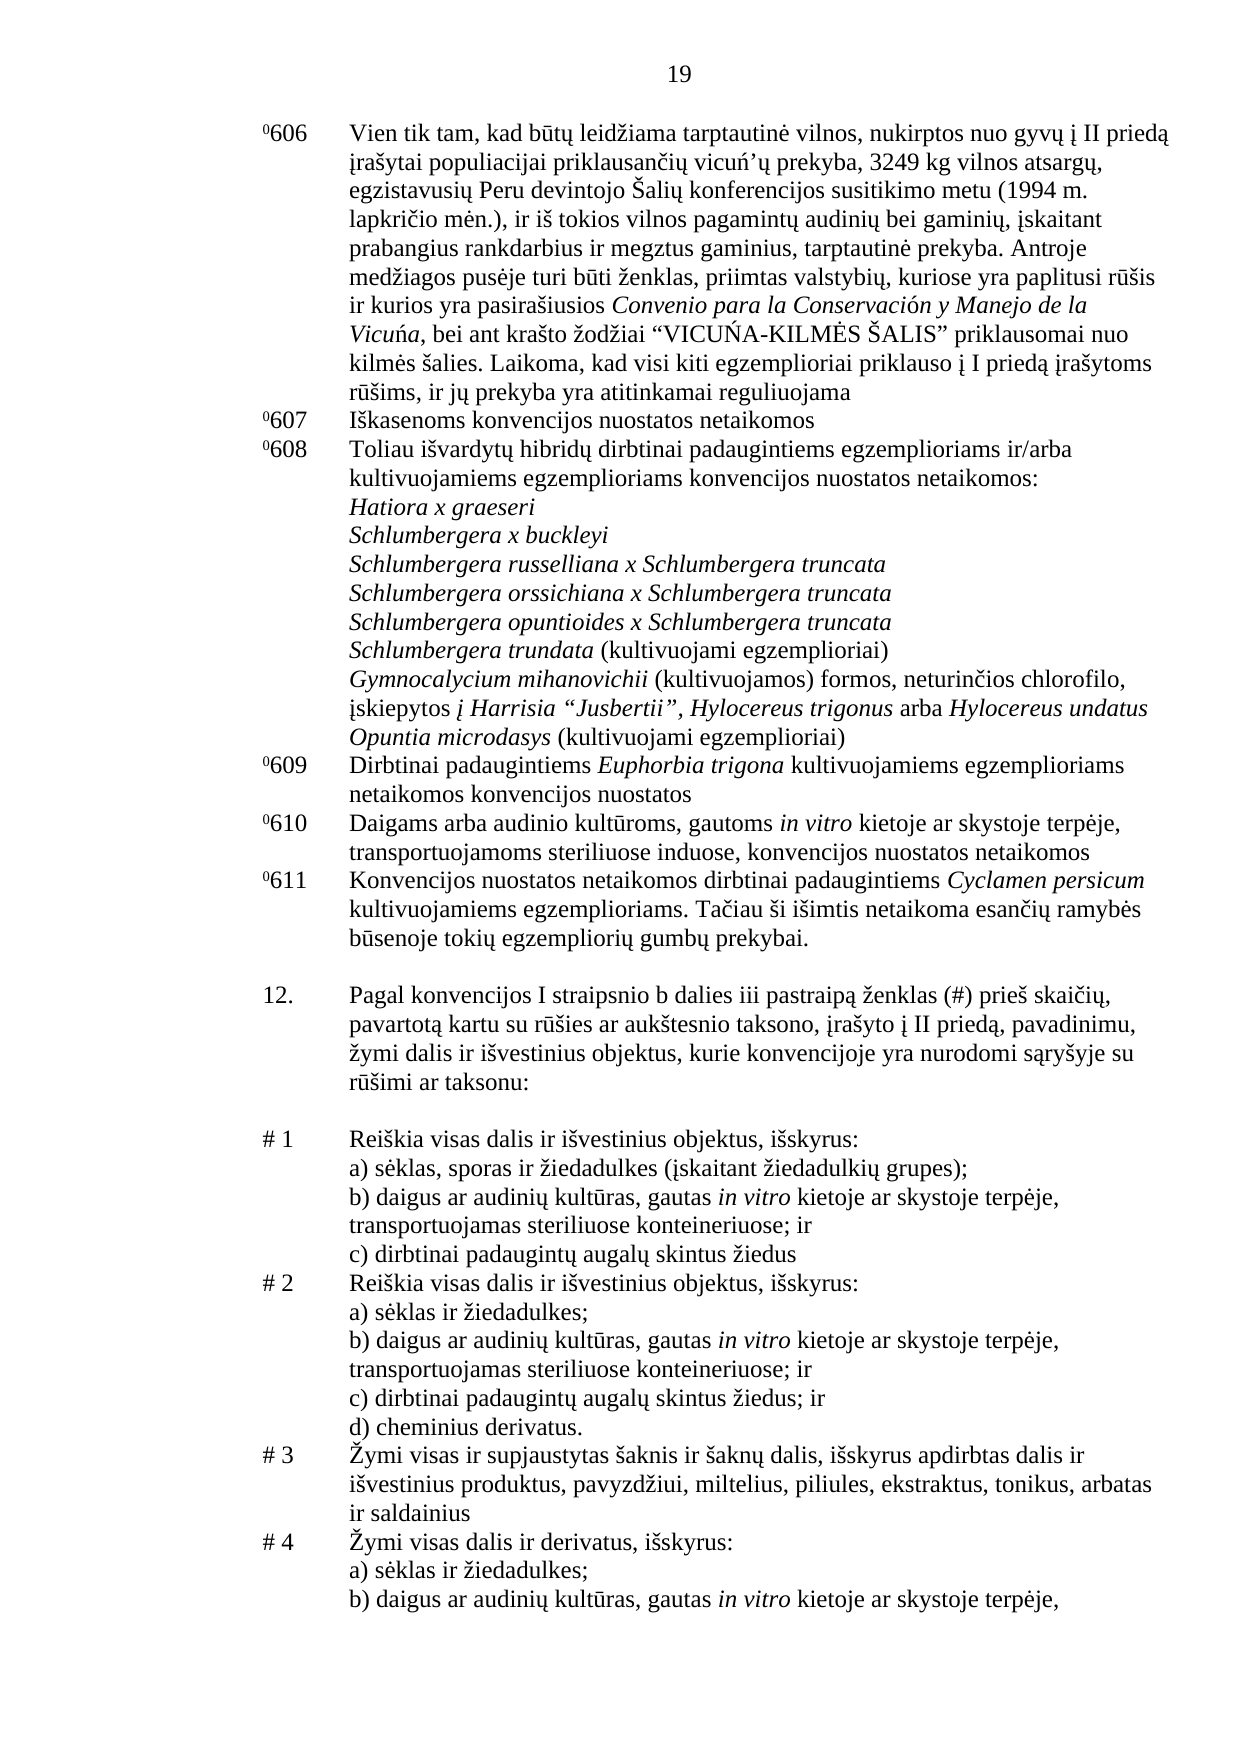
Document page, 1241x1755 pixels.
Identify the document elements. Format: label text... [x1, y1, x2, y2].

table_cell Toliau išvardytų hibridų dirbtinai padaugintiems egzemplioriams ir/arba kultivuojamiems egzemplioriams konvencijos nuostatos netaikomos: [338, 434, 1181, 492]
table_cell # 3 [177, 1441, 338, 1527]
table_cell [177, 521, 338, 549]
table_cell 0609 [177, 751, 338, 808]
table_cell d) cheminius derivatus. [338, 1412, 1181, 1441]
table_cell [177, 1153, 338, 1182]
table_cell Reiškia visas dalis ir išvestinius objektus, išskyrus: [338, 1124, 1181, 1153]
table_cell [177, 1096, 338, 1124]
table_cell [177, 578, 338, 607]
table_cell [177, 664, 338, 722]
table_cell Reiškia visas dalis ir išvestinius objektus, išskyrus: [338, 1268, 1181, 1297]
table_cell a) sėklas ir žiedadulkes; [338, 1297, 1181, 1326]
table_cell [338, 1096, 1181, 1124]
table_cell # 4 [177, 1527, 338, 1556]
table_cell [177, 722, 338, 751]
table_cell Vien tik tam, kad būtų leidžiama tarptautinė vilnos, nukirptos nuo gyvų į II priedą įrašytai populiacijai priklausančių vicuń’ų prekyba, 3249 kg vilnos atsargų, egzistavusių Peru devintojo Šalių konferencijos susitikimo metu (1994 m. lapkričio mėn.), ir iš tokios vilnos pagamintų audinių bei gaminių, įskaitant prabangius rankdarbius ir megztus gaminius, tarptautinė prekyba. Antroje medžiagos pusėje turi būti ženklas, priimtas valstybių, kuriose yra paplitusi rūšis ir kurios yra pasirašiusios Convenio para la Conservación y Manejo de la Vicuńa, bei ant krašto žodžiai “VICUŃA-KILMĖS ŠALIS” priklausomai nuo kilmės šalies. Laikoma, kad visi kiti egzemplioriai priklauso į I priedą įrašytoms rūšims, ir jų prekyba yra atitinkamai reguliuojama [338, 118, 1181, 406]
table_cell # 1 [177, 1124, 338, 1153]
table_cell Schlumbergera russelliana x Schlumbergera truncata [338, 549, 1181, 578]
table_cell Pagal konvencijos I straipsnio b dalies iii pastraipą ženklas (#) prieš skaičių, pavartotą kartu su rūšies ar aukštesnio taksono, įrašyto į II priedą, pavadinimu, žymi dalis ir išvestinius objektus, kurie konvencijoje yra nurodomi sąryšyje su rūšimi ar taksonu: [338, 981, 1181, 1096]
table_cell [177, 1383, 338, 1412]
table_cell [177, 1182, 338, 1239]
table_cell Schlumbergera x buckleyi [338, 521, 1181, 549]
table_cell Iškasenoms konvencijos nuostatos netaikomos [338, 406, 1181, 434]
table_cell 12. [177, 981, 338, 1096]
table_cell 0606 [177, 118, 338, 406]
table_cell Hatiora x graeseri [338, 492, 1181, 521]
table_cell [177, 549, 338, 578]
table_cell Gymnocalycium mihanovichii (kultivuojamos) formos, neturinčios chlorofilo, įskiepytos į Harrisia “Jusbertii”, Hylocereus trigonus arba Hylocereus undatus [338, 664, 1181, 722]
table_cell a) sėklas, sporas ir žiedadulkes (įskaitant žiedadulkių grupes); [338, 1153, 1181, 1182]
table_cell # 2 [177, 1268, 338, 1297]
table_cell 0607 [177, 406, 338, 434]
table_cell Žymi visas ir supjaustytas šaknis ir šaknų dalis, išskyrus apdirbtas dalis ir išvestinius produktus, pavyzdžiui, miltelius, piliules, ekstraktus, tonikus, arbatas ir saldainius [338, 1441, 1181, 1527]
table_cell [177, 1412, 338, 1441]
table_cell Daigams arba audinio kultūroms, gautoms in vitro kietoje ar skystoje terpėje, transportuojamoms steriliuose induose, konvencijos nuostatos netaikomos [338, 808, 1181, 866]
table_cell 0611 [177, 866, 338, 952]
table_cell b) daigus ar audinių kultūras, gautas in vitro kietoje ar skystoje terpėje, [338, 1584, 1181, 1613]
table_cell [177, 1584, 338, 1613]
table_cell [177, 952, 338, 981]
table_cell [177, 1297, 338, 1326]
table_cell c) dirbtinai padaugintų augalų skintus žiedus; ir [338, 1383, 1181, 1412]
table_cell Opuntia microdasys (kultivuojami egzemplioriai) [338, 722, 1181, 751]
table_cell Žymi visas dalis ir derivatus, išskyrus: [338, 1527, 1181, 1556]
table_cell c) dirbtinai padaugintų augalų skintus žiedus [338, 1239, 1181, 1268]
table_cell 0610 [177, 808, 338, 866]
table_cell [177, 636, 338, 664]
table_cell [177, 1556, 338, 1584]
table_cell Schlumbergera trundata (kultivuojami egzemplioriai) [338, 636, 1181, 664]
table_cell Dirbtinai padaugintiems Euphorbia trigona kultivuojamiems egzemplioriams netaikomos konvencijos nuostatos [338, 751, 1181, 808]
table_cell Konvencijos nuostatos netaikomos dirbtinai padaugintiems Cyclamen persicum kultivuojamiems egzemplioriams. Tačiau ši išimtis netaikoma esančių ramybės būsenoje tokių egzempliorių gumbų prekybai. [338, 866, 1181, 952]
table_cell b) daigus ar audinių kultūras, gautas in vitro kietoje ar skystoje terpėje, transportuojamas steriliuose konteineriuose; ir [338, 1182, 1181, 1239]
table_cell 0608 [177, 434, 338, 492]
table_cell [177, 1239, 338, 1268]
table_cell a) sėklas ir žiedadulkes; [338, 1556, 1181, 1584]
table_cell [177, 1326, 338, 1383]
table_cell [177, 607, 338, 636]
table_cell b) daigus ar audinių kultūras, gautas in vitro kietoje ar skystoje terpėje, transportuojamas steriliuose konteineriuose; ir [338, 1326, 1181, 1383]
table_cell Schlumbergera opuntioides x Schlumbergera truncata [338, 607, 1181, 636]
table_cell [177, 492, 338, 521]
table_cell [338, 952, 1181, 981]
table_cell Schlumbergera orssichiana x Schlumbergera truncata [338, 578, 1181, 607]
